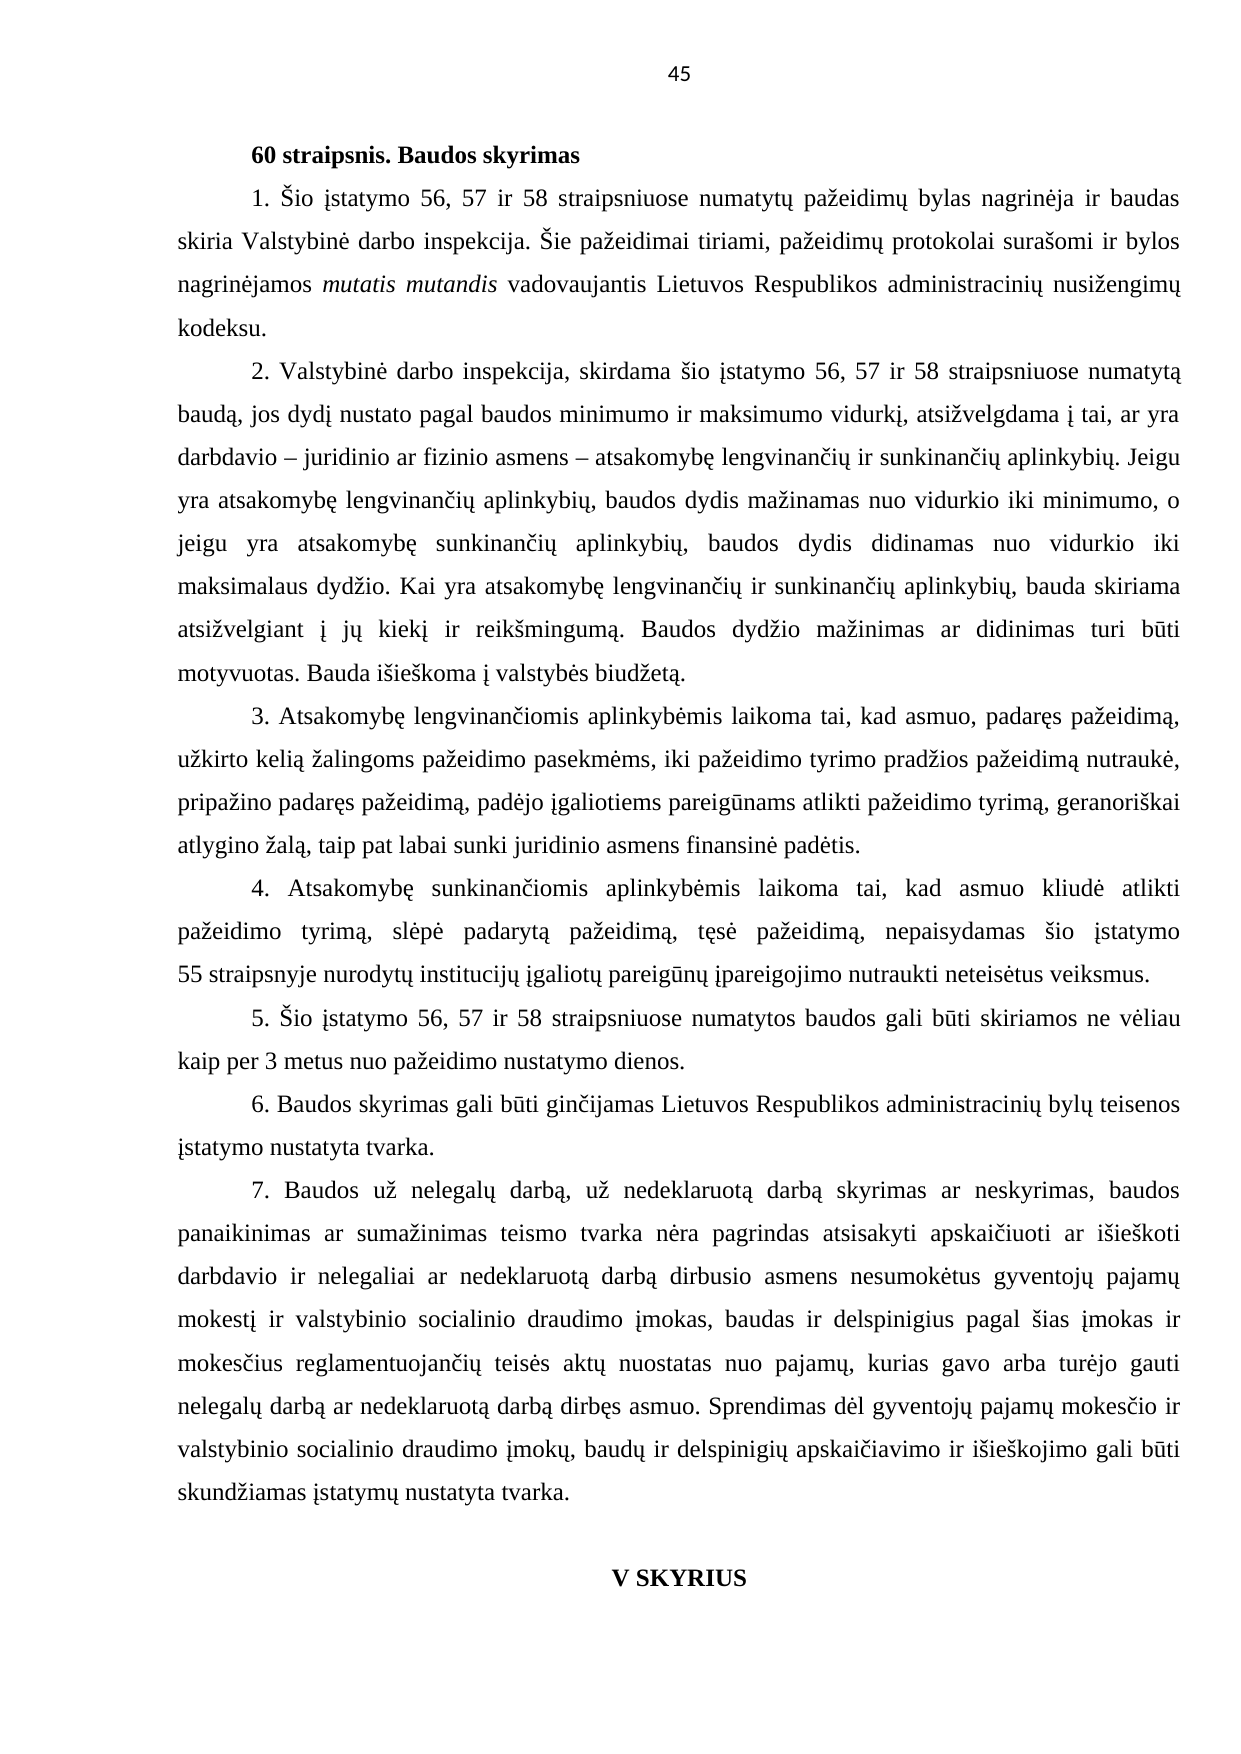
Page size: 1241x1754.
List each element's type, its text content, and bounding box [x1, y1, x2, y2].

text 4. Atsakomybę sunkinančiomis aplinkybėmis laikoma tai, kad asmuo kliudė atlikti pažeidimo tyrimą, slėpė padarytą pažeidimą, tęsė pažeidimą, nepaisydamas šio įstatymo 55 straipsnyje nurodytų institucijų įgaliotų pareigūnų įpareigojimo nutraukti neteisėtus veiksmus. [177, 873, 1181, 988]
text V SKYRIUS [177, 1563, 1181, 1592]
text 7. Baudos už nelegalų darbą, už nedeklaruotą darbą skyrimas ar neskyrimas, baudos panaikinimas ar sumažinimas teismo tvarka nėra pagrindas atsisakyti apskaičiuoti ar išieškoti darbdavio ir nelegaliai ar nedeklaruotą darbą dirbusio asmens nesumokėtus gyventojų pajamų mokestį ir valstybinio socialinio draudimo įmokas, baudas ir delspinigius pagal šias įmokas ir mokesčius reglamentuojančių teisės aktų nuostatas nuo pajamų, kurias gavo arba turėjo gauti nelegalų darbą ar nedeklaruotą darbą dirbęs asmuo. Sprendimas dėl gyventojų pajamų mokesčio ir valstybinio socialinio draudimo įmokų, baudų ir delspinigių apskaičiavimo ir išieškojimo gali būti skundžiamas įstatymų nustatyta tvarka. [177, 1175, 1181, 1506]
text 3. Atsakomybę lengvinančiomis aplinkybėmis laikoma tai, kad asmuo, padaręs pažeidimą, užkirto kelią žalingoms pažeidimo pasekmėms, iki pažeidimo tyrimo pradžios pažeidimą nutraukė, pripažino padaręs pažeidimą, padėjo įgaliotiems pareigūnams atlikti pažeidimo tyrimą, geranoriškai atlygino žalą, taip pat labai sunki juridinio asmens finansinė padėtis. [177, 701, 1181, 859]
text 60 straipsnis. Baudos skyrimas [177, 140, 1181, 169]
text 2. Valstybinė darbo inspekcija, skirdama šio įstatymo 56, 57 ir 58 straipsniuose numatytą baudą, jos dydį nustato pagal baudos minimumo ir maksimumo vidurkį, atsižvelgdama į tai, ar yra darbdavio – juridinio ar fizinio asmens – atsakomybę lengvinančių ir sunkinančių aplinkybių. Jeigu yra atsakomybę lengvinančių aplinkybių, baudos dydis mažinamas nuo vidurkio iki minimumo, o jeigu yra atsakomybę sunkinančių aplinkybių, baudos dydis didinamas nuo vidurkio iki maksimalaus dydžio. Kai yra atsakomybę lengvinančių ir sunkinančių aplinkybių, bauda skiriama atsižvelgiant į jų kiekį ir reikšmingumą. Baudos dydžio mažinimas ar didinimas turi būti motyvuotas. Bauda išieškoma į valstybės biudžetą. [177, 356, 1181, 686]
text 6. Baudos skyrimas gali būti ginčijamas Lietuvos Respublikos administracinių bylų teisenos įstatymo nustatyta tvarka. [177, 1089, 1181, 1161]
text 5. Šio įstatymo 56, 57 ir 58 straipsniuose numatytos baudos gali būti skiriamos ne vėliau kaip per 3 metus nuo pažeidimo nustatymo dienos. [177, 1003, 1181, 1074]
text 1. Šio įstatymo 56, 57 ir 58 straipsniuose numatytų pažeidimų bylas nagrinėja ir baudas skiria Valstybinė darbo inspekcija. Šie pažeidimai tiriami, pažeidimų protokolai surašomi ir bylos nagrinėjamos mutatis mutandis vadovaujantis Lietuvos Respublikos administracinių nusižengimų kodeksu. [177, 183, 1181, 341]
